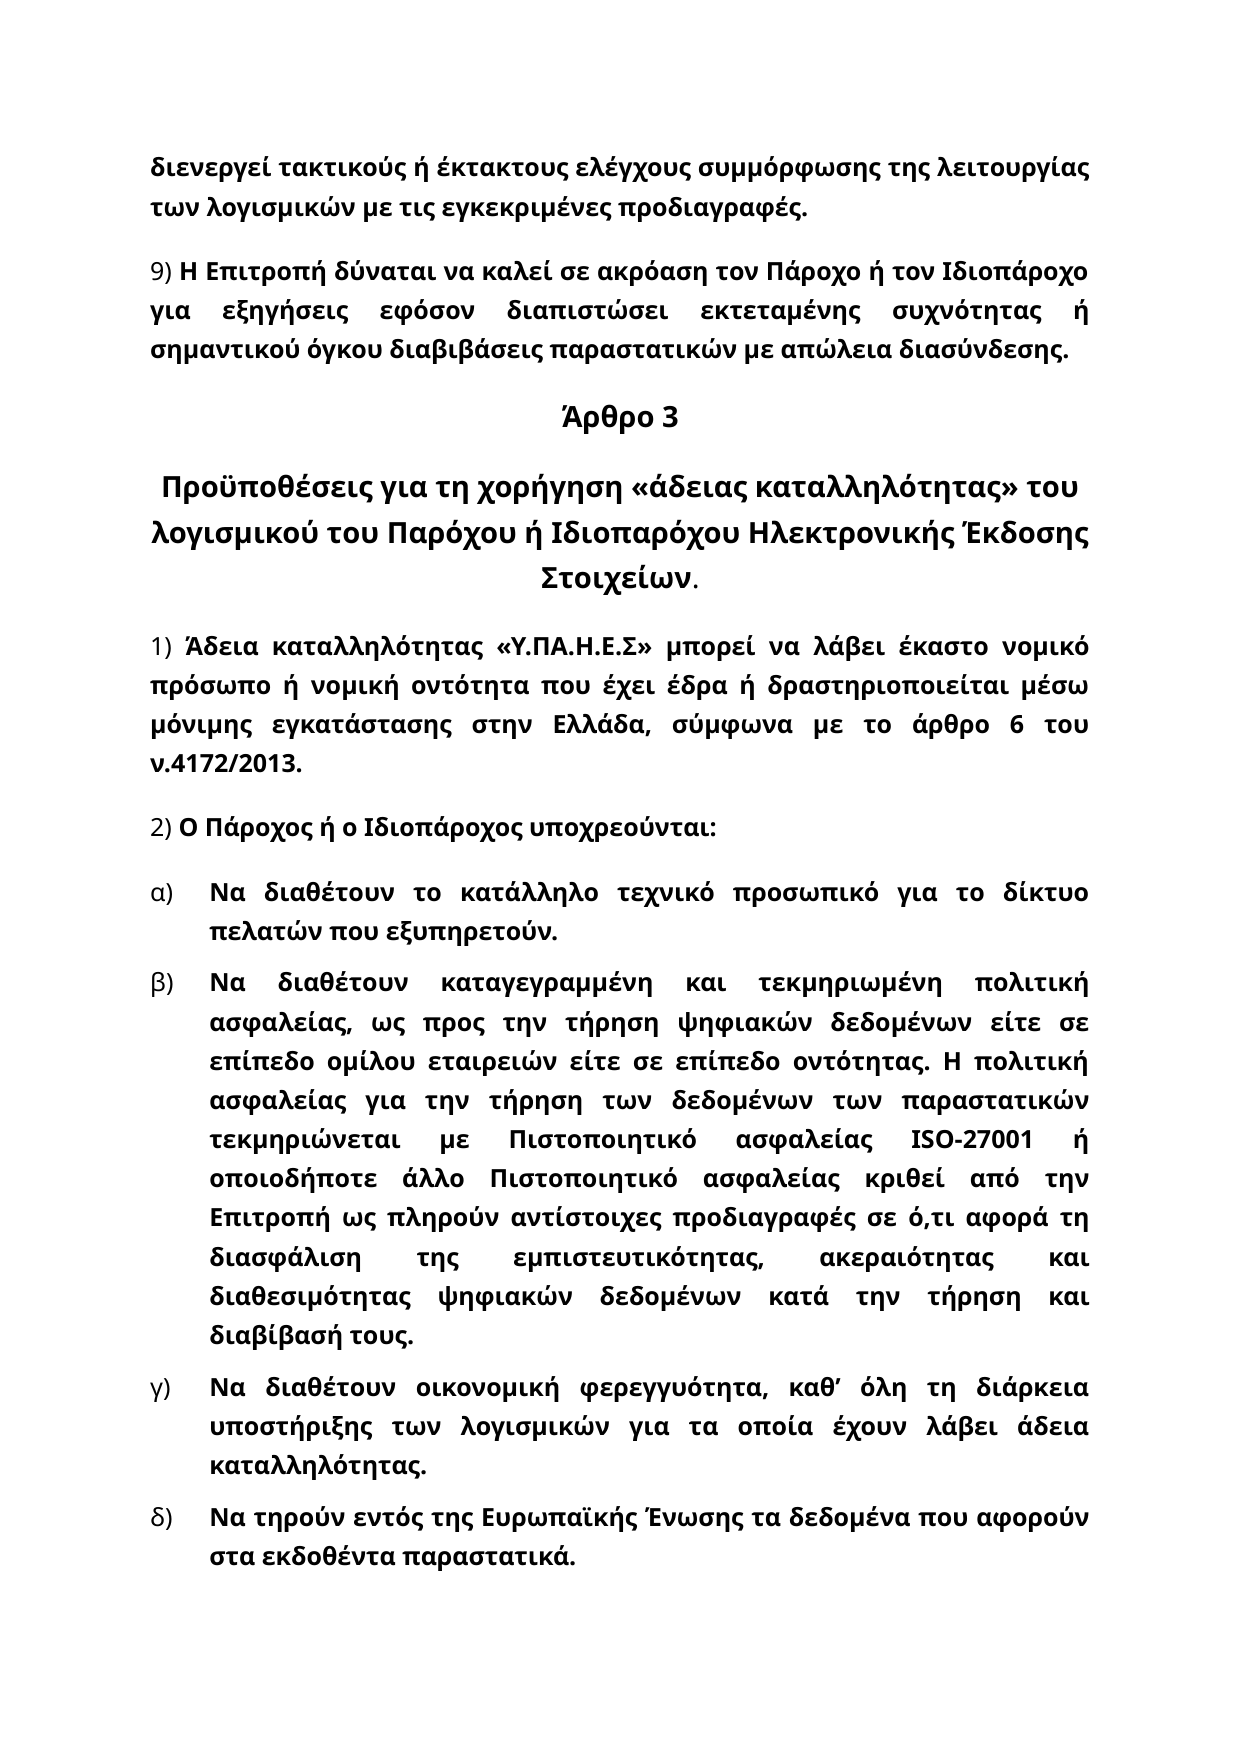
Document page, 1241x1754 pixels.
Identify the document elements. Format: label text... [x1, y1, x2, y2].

list δ) Να τηρούν εντός της Ευρωπαϊκής Ένωσης τα δεδομένα που αφορούν στα εκδοθέντα παραστατικά. [150, 1499, 1090, 1572]
subtitle Άρθρο 3 [150, 396, 1090, 436]
list γ) Να διαθέτουν οικονομική φερεγγυότητα, καθ’ όλη τη διάρκεια υποστήριξης των λογισμικών για τα οποία έχουν λάβει άδεια καταλληλότητας. [150, 1369, 1090, 1482]
subtitle Προϋποθέσεις για τη χορήγηση «άδειας καταλληλότητας» του λογισμικού του Παρόχου ή Ιδιοπαρόχου Ηλεκτρονικής Έκδοσης Στοιχείων. [150, 466, 1090, 597]
list β) Να διαθέτουν καταγεγραμμένη και τεκμηριωμένη πολιτική ασφαλείας, ως προς την τήρηση ψηφιακών δεδομένων είτε σε επίπεδο ομίλου εταιρειών είτε σε επίπεδο οντότητας. Η πολιτική ασφαλείας για την τήρηση των δεδομένων των παραστατικών τεκμηριώνεται με Πιστοποιητικό ασφαλείας ISO-27001 ή οποιοδήποτε άλλο Πιστοποιητικό ασφαλείας κριθεί από την Επιτροπή ως πληρούν αντίστοιχες προδιαγραφές σε ό,τι αφορά τη διασφάλιση της εμπιστευτικότητας, ακεραιότητας και διαθεσιμότητας ψηφιακών δεδομένων κατά την τήρηση και διαβίβασή τους. [150, 965, 1090, 1352]
text διενεργεί τακτικούς ή έκτακτους ελέγχους συμμόρφωσης της λειτουργίας των λογισμικών με τις εγκεκριμένες προδιαγραφές. [150, 150, 1090, 223]
text 9) Η Επιτροπή δύναται να καλεί σε ακρόαση τον Πάροχο ή τον Ιδιοπάροχο για εξηγήσεις εφόσον διαπιστώσει εκτεταμένης συχνότητας ή σημαντικού όγκου διαβιβάσεις παραστατικών με απώλεια διασύνδεσης. [150, 253, 1090, 366]
text 2) O Πάροχος ή ο Ιδιοπάροχος υποχρεούνται: [150, 810, 1090, 844]
text 1) Άδεια καταλληλότητας «Υ.ΠΑ.Η.Ε.Σ» μπορεί να λάβει έκαστο νομικό πρόσωπο ή νομική οντότητα που έχει έδρα ή δραστηριοποιείται μέσω μόνιμης εγκατάστασης στην Ελλάδα, σύμφωνα με το άρθρο 6 του ν.4172/2013. [150, 628, 1090, 780]
list α) Να διαθέτουν το κατάλληλο τεχνικό προσωπικό για το δίκτυο πελατών που εξυπηρετούν. [150, 874, 1090, 947]
